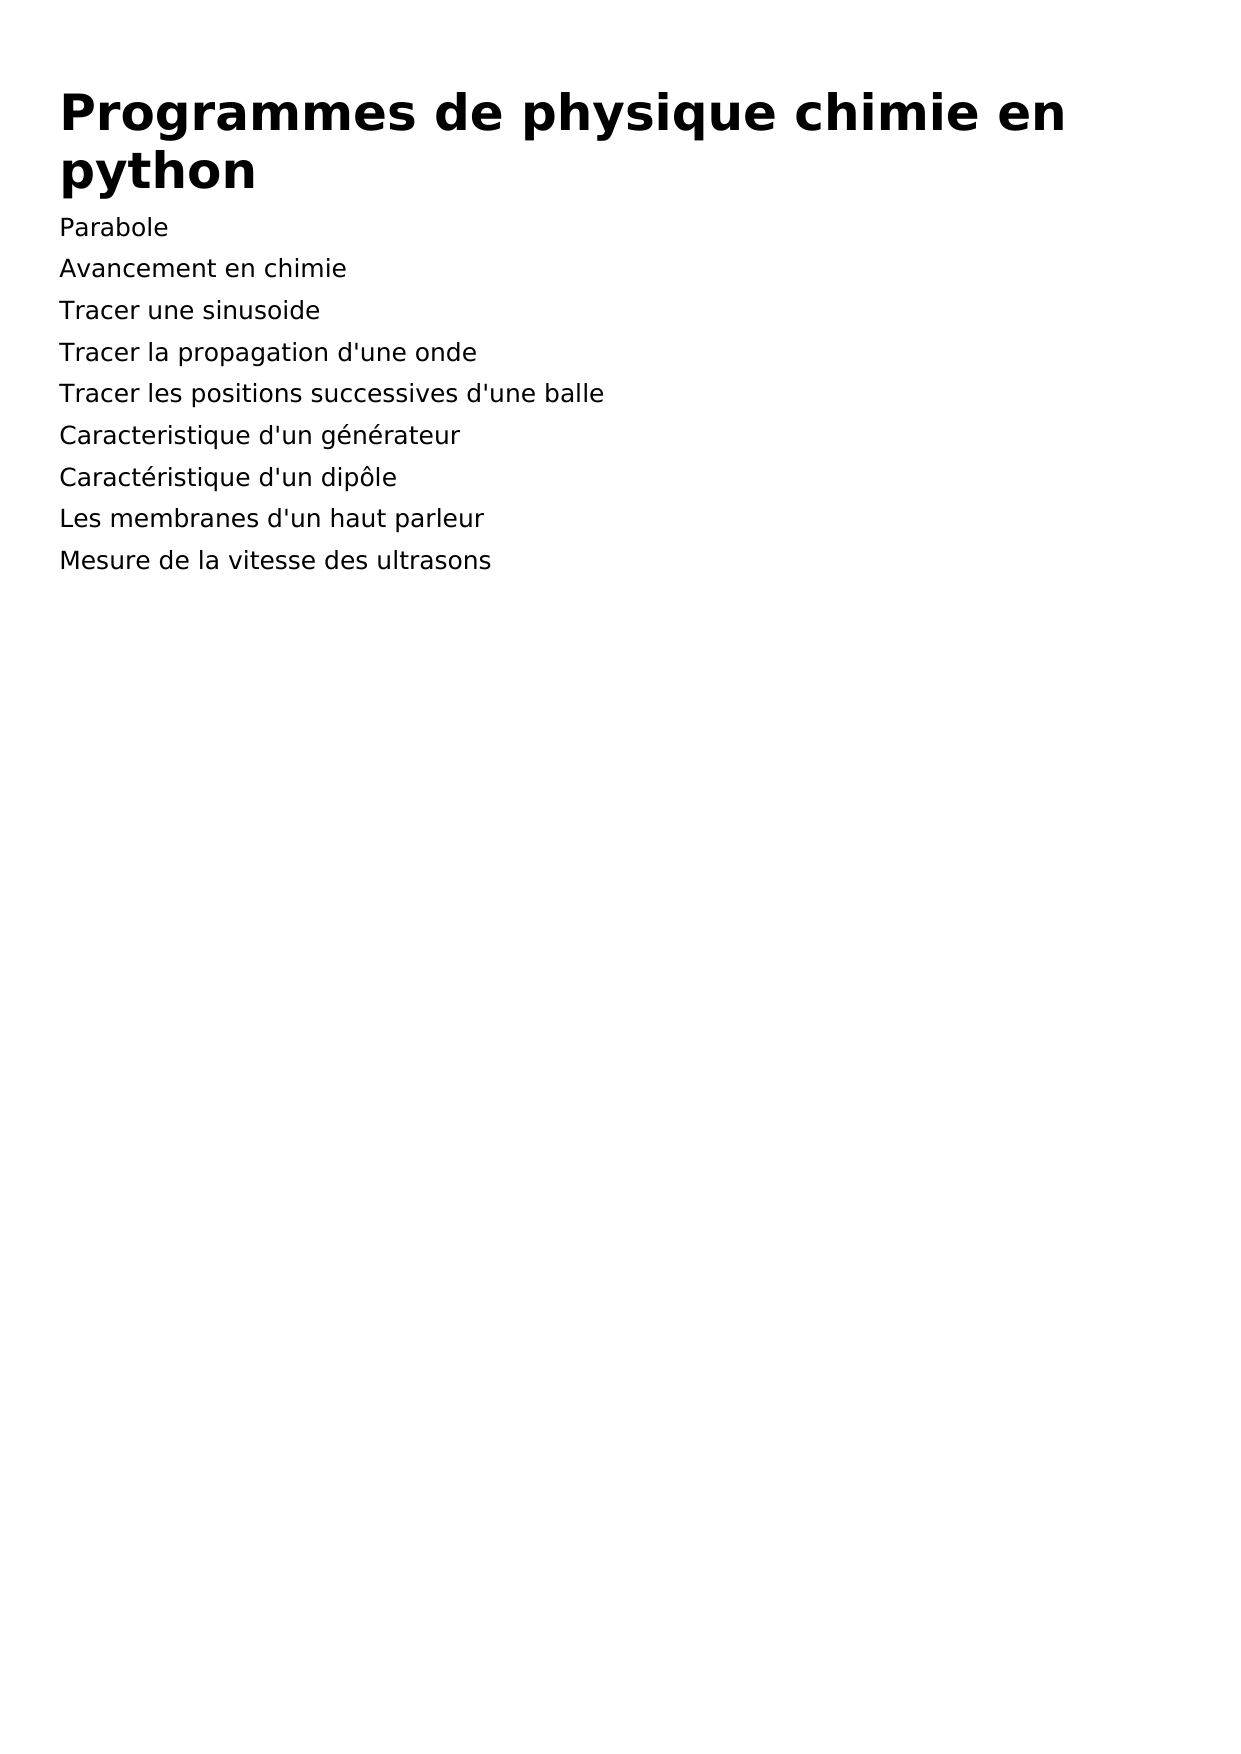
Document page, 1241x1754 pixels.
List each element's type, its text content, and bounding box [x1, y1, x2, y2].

text Tracer une sinusoide [59, 296, 1181, 326]
text Mesure de la vitesse des ultrasons [59, 546, 1181, 576]
subtitle Programmes de physique chimie en python [59, 84, 1181, 201]
text Caractéristique d'un dipôle [59, 463, 1181, 492]
text Tracer les positions successives d'une balle [59, 380, 1181, 409]
text Parabole [59, 213, 1181, 242]
text Caracteristique d'un générateur [59, 421, 1181, 451]
text Tracer la propagation d'une onde [59, 338, 1181, 367]
text Avancement en chimie [59, 255, 1181, 284]
text Les membranes d'un haut parleur [59, 505, 1181, 534]
